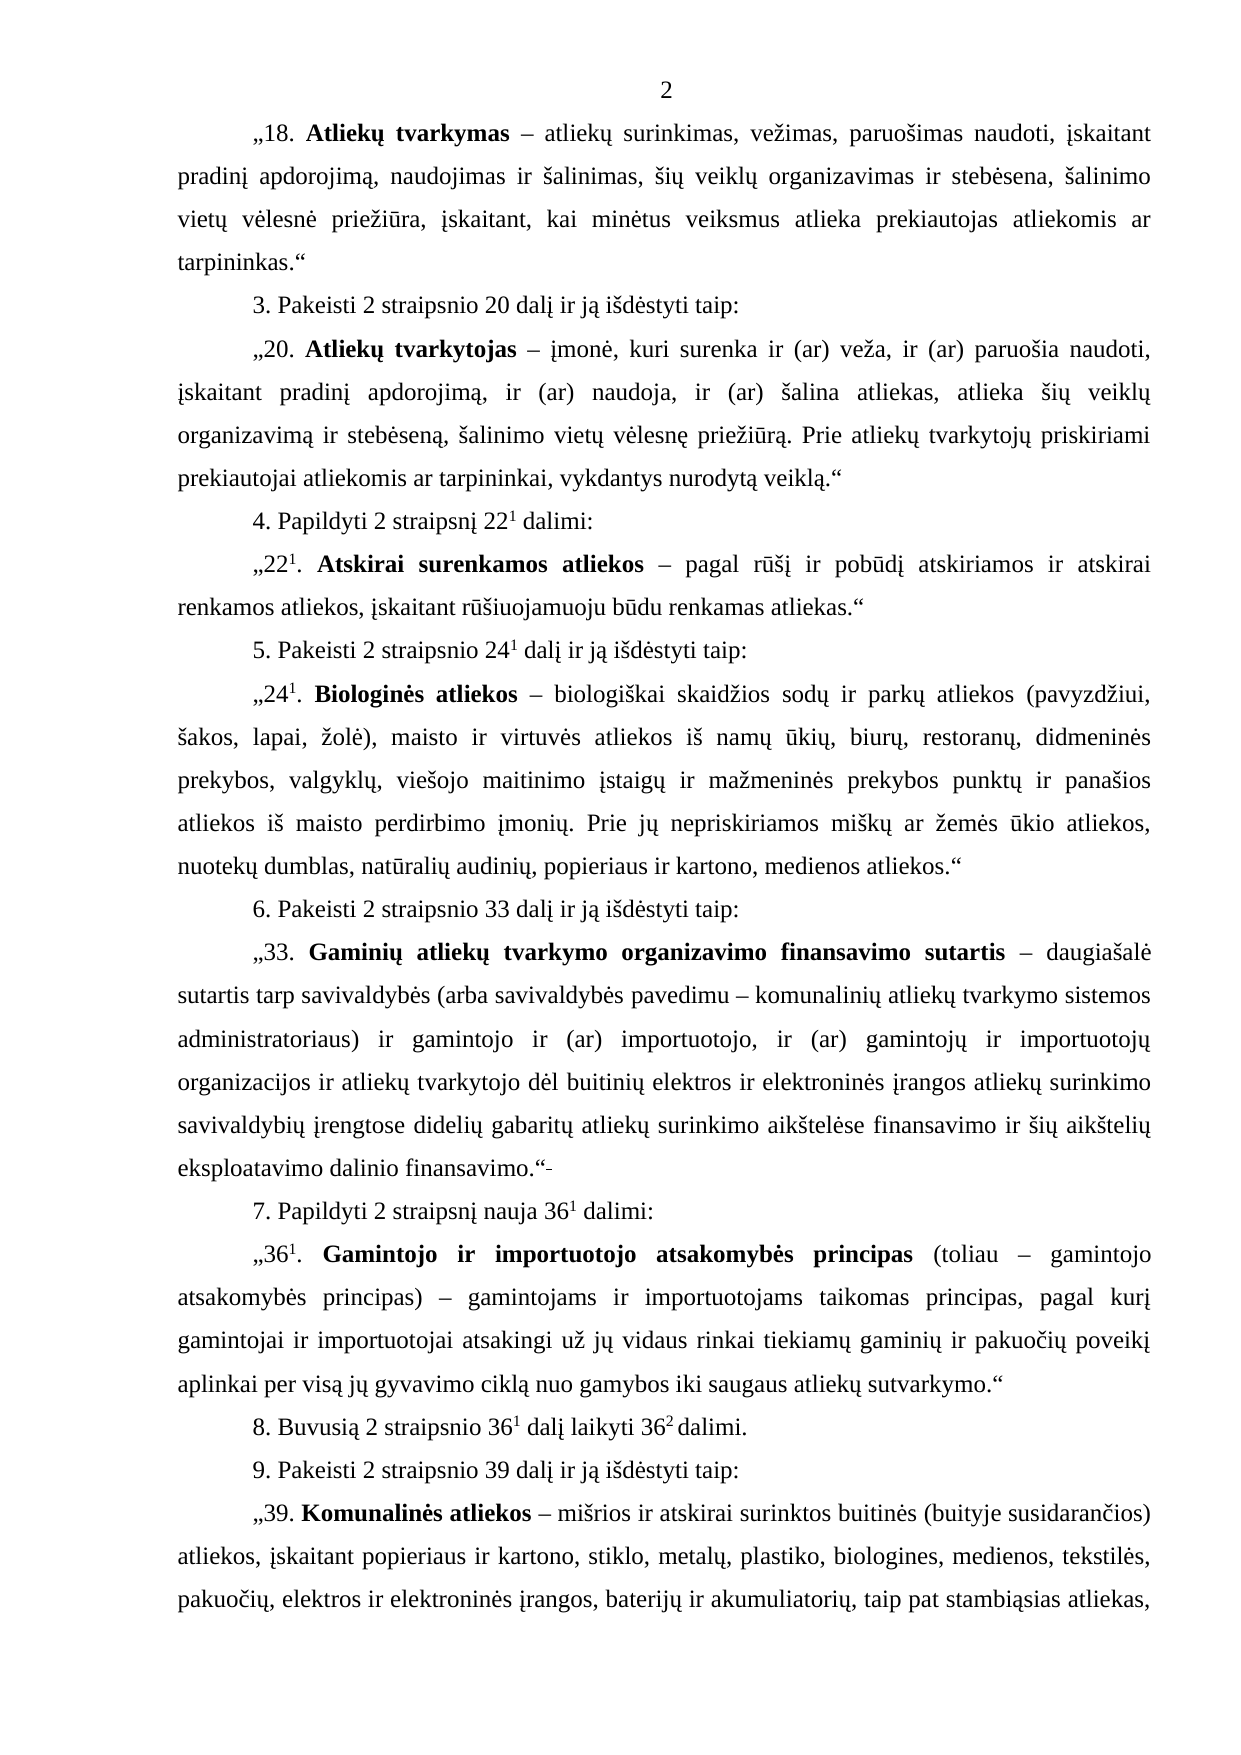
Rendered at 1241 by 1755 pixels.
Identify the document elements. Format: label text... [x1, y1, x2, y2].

text „221. Atskirai surenkamos atliekos – pagal rūšį ir pobūdį atskiriamos ir atskirai renkamos atliekos, įskaitant rūšiuojamuoju būdu renkamas atliekas.“ [177, 549, 1152, 621]
text 4. Papildyti 2 straipsnį 221 dalimi: [177, 506, 1152, 535]
text „241. Biologinės atliekos – biologiškai skaidžios sodų ir parkų atliekos (pavyzdžiui, šakos, lapai, žolė), maisto ir virtuvės atliekos iš namų ūkių, biurų, restoranų, didmeninės prekybos, valgyklų, viešojo maitinimo įstaigų ir mažmeninės prekybos punktų ir panašios atliekos iš maisto perdirbimo įmonių. Prie jų nepriskiriamos miškų ar žemės ūkio atliekos, nuotekų dumblas, natūralių audinių, popieriaus ir kartono, medienos atliekos.“ [177, 679, 1152, 880]
text „39. Komunalinės atliekos – mišrios ir atskirai surinktos buitinės (buityje susidarančios) atliekos, įskaitant popieriaus ir kartono, stiklo, metalų, plastiko, biologines, medienos, tekstilės, pakuočių, elektros ir elektroninės įrangos, baterijų ir akumuliatorių, taip pat stambiąsias atliekas, [177, 1498, 1152, 1613]
text 6. Pakeisti 2 straipsnio 33 dalį ir ją išdėstyti taip: [177, 894, 1152, 923]
text „18. Atliekų tvarkymas – atliekų surinkimas, vežimas, paruošimas naudoti, įskaitant pradinį apdorojimą, naudojimas ir šalinimas, šių veiklų organizavimas ir stebėsena, šalinimo vietų vėlesnė priežiūra, įskaitant, kai minėtus veiksmus atlieka prekiautojas atliekomis ar tarpininkas.“ [177, 118, 1152, 276]
text 9. Pakeisti 2 straipsnio 39 dalį ir ją išdėstyti taip: [177, 1455, 1152, 1484]
text „20. Atliekų tvarkytojas – įmonė, kuri surenka ir (ar) veža, ir (ar) paruošia naudoti, įskaitant pradinį apdorojimą, ir (ar) naudoja, ir (ar) šalina atliekas, atlieka šių veiklų organizavimą ir stebėseną, šalinimo vietų vėlesnę priežiūrą. Prie atliekų tvarkytojų priskiriami prekiautojai atliekomis ar tarpininkai, vykdantys nurodytą veiklą.“ [177, 334, 1152, 492]
text „33. Gaminių atliekų tvarkymo organizavimo finansavimo sutartis – daugiašalė sutartis tarp savivaldybės (arba savivaldybės pavedimu – komunalinių atliekų tvarkymo sistemos administratoriaus) ir gamintojo ir (ar) importuotojo, ir (ar) gamintojų ir importuotojų organizacijos ir atliekų tvarkytojo dėl buitinių elektros ir elektroninės įrangos atliekų surinkimo savivaldybių įrengtose didelių gabaritų atliekų surinkimo aikštelėse finansavimo ir šių aikštelių eksploatavimo dalinio finansavimo.“ [177, 937, 1152, 1182]
text 3. Pakeisti 2 straipsnio 20 dalį ir ją išdėstyti taip: [177, 291, 1152, 319]
text „361. Gamintojo ir importuotojo atsakomybės principas (toliau – gamintojo atsakomybės principas) – gamintojams ir importuotojams taikomas principas, pagal kurį gamintojai ir importuotojai atsakingi už jų vidaus rinkai tiekiamų gaminių ir pakuočių poveikį aplinkai per visą jų gyvavimo ciklą nuo gamybos iki saugaus atliekų sutvarkymo.“ [177, 1239, 1152, 1397]
text 8. Buvusią 2 straipsnio 361 dalį laikyti 362 dalimi. [177, 1412, 1152, 1441]
text 7. Papildyti 2 straipsnį nauja 361 dalimi: [177, 1196, 1152, 1225]
text 5. Pakeisti 2 straipsnio 241 dalį ir ją išdėstyti taip: [177, 636, 1152, 664]
